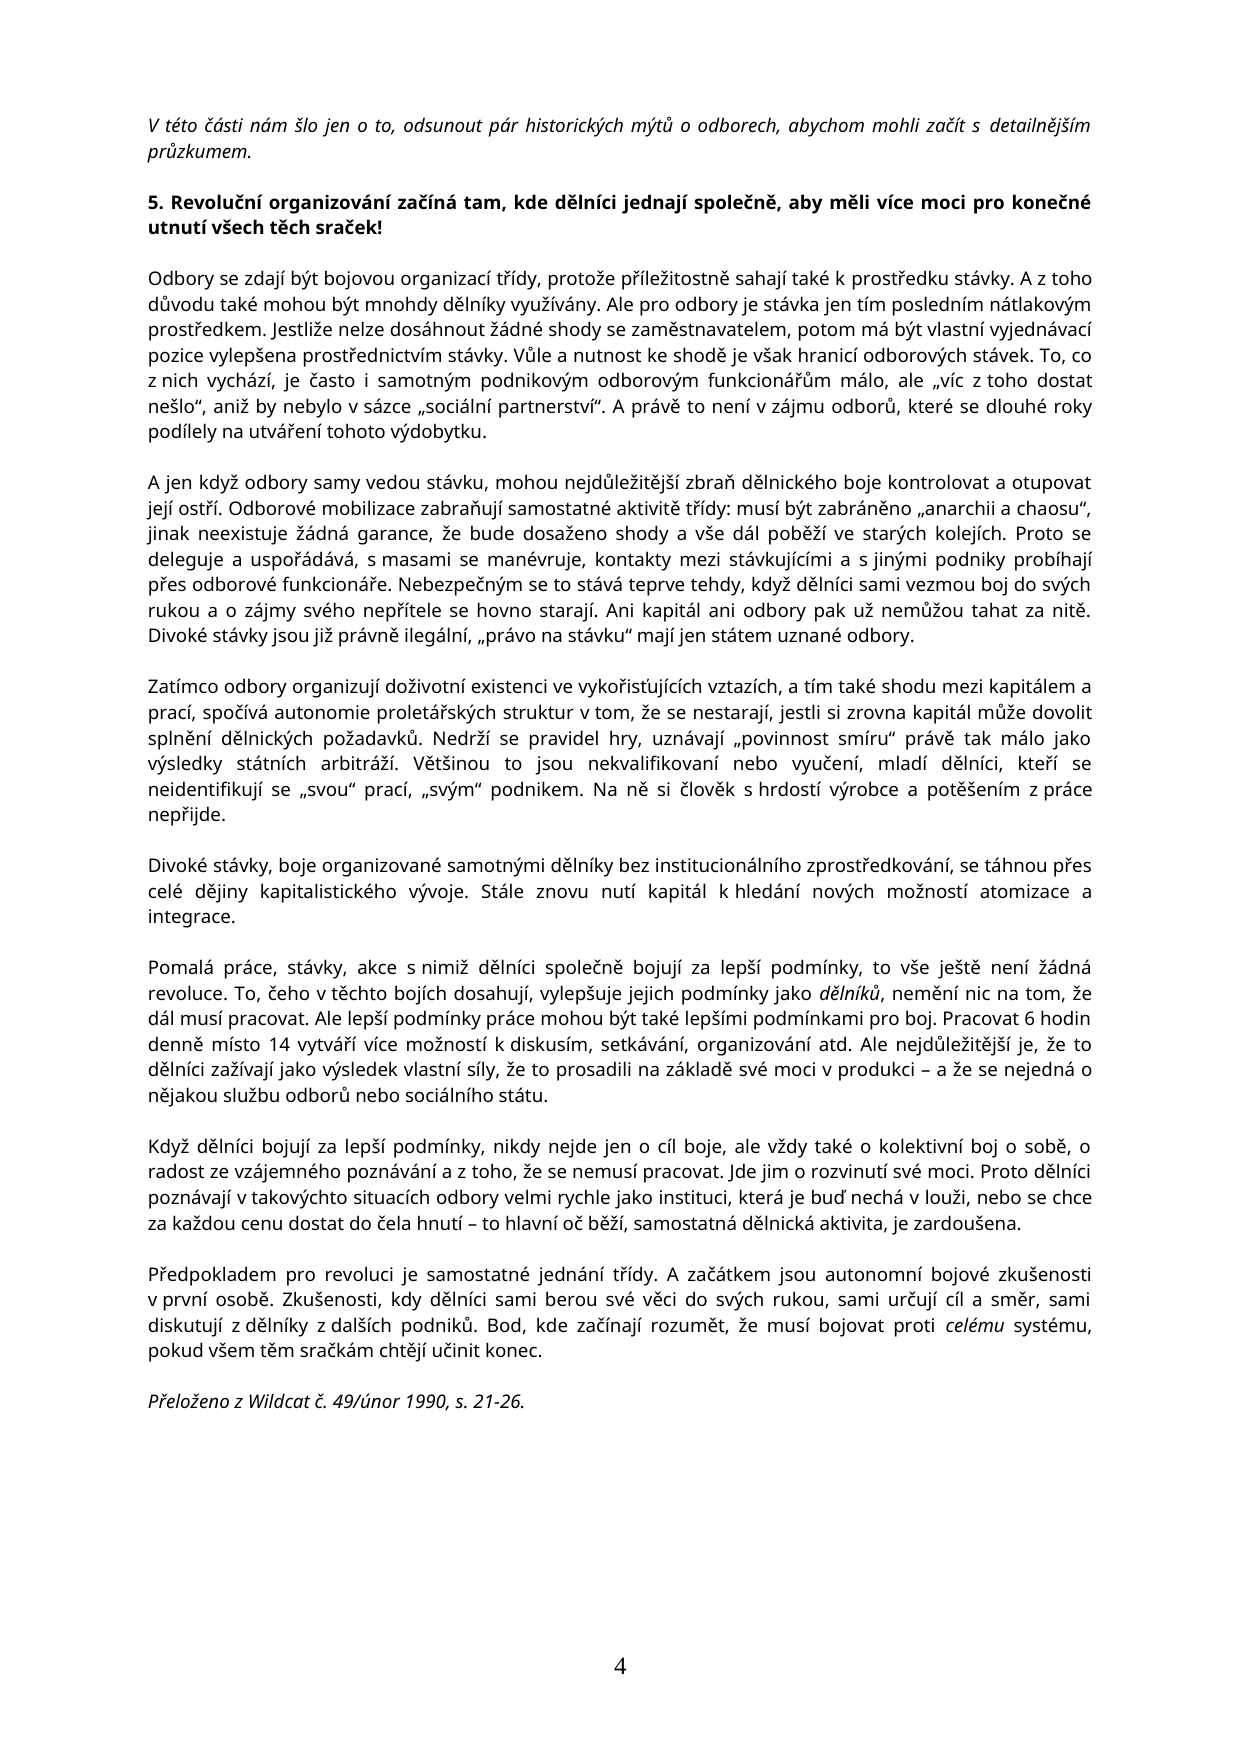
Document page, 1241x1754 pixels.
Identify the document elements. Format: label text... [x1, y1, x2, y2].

text Když dělníci bojují za lepší podmínky, nikdy nejde jen o cíl boje, ale vždy také o kolektivní boj o sobě, o radost ze vzájemného poznávání a z toho, že se nemusí pracovat. Jde jim o rozvinutí své moci. Proto dělníci poznávají v takovýchto situacích odbory velmi rychle jako instituci, která je buď nechá v louži, nebo se chce za každou cenu dostat do čela hnutí – to hlavní oč běží, samostatná dělnická aktivita, je zardoušena. [148, 1133, 1092, 1235]
text Předpokladem pro revoluci je samostatné jednání třídy. A začátkem jsou autonomní bojové zkušenosti v první osobě. Zkušenosti, kdy dělníci sami berou své věci do svých rukou, sami určují cíl a směr, sami diskutují z dělníky z dalších podniků. Bod, kde začínají rozumět, že musí bojovat proti celému systému, pokud všem těm sračkám chtějí učinit konec. [148, 1261, 1092, 1363]
text A jen když odbory samy vedou stávku, mohou nejdůležitější zbraň dělnického boje kontrolovat a otupovat její ostří. Odborové mobilizace zabraňují samostatné aktivitě třídy: musí být zabráněno „anarchii a chaosu“, jinak neexistuje žádná garance, že bude dosaženo shody a vše dál poběží ve starých kolejích. Proto se deleguje a uspořádává, s masami se manévruje, kontakty mezi stávkujícími a s jinými podniky probíhají přes odborové funkcionáře. Nebezpečným se to stává teprve tehdy, když dělníci sami vezmou boj do svých rukou a o zájmy svého nepřítele se hovno starají. Ani kapitál ani odbory pak už nemůžou tahat za nitě. Divoké stávky jsou již právně ilegální, „právo na stávku“ mají jen státem uznané odbory. [148, 470, 1092, 648]
text V této části nám šlo jen o to, odsunout pár historických mýtů o odborech, abychom mohli začít s detailnějším průzkumem. [148, 112, 1092, 163]
text 5. Revoluční organizování začíná tam, kde dělníci jednají společně, aby měli více moci pro konečné utnutí všech těch sraček! [148, 189, 1092, 240]
text Přeloženo z Wildcat č. 49/únor 1990, s. 21-26. [148, 1388, 1092, 1414]
text Odbory se zdají být bojovou organizací třídy, protože příležitostně sahají také k prostředku stávky. A z toho důvodu také mohou být mnohdy dělníky využívány. Ale pro odbory je stávka jen tím posledním nátlakovým prostředkem. Jestliže nelze dosáhnout žádné shody se zaměstnavatelem, potom má být vlastní vyjednávací pozice vylepšena prostřednictvím stávky. Vůle a nutnost ke shodě je však hranicí odborových stávek. To, co z nich vychází, je často i samotným podnikovým odborovým funkcionářům málo, ale „víc z toho dostat nešlo“, aniž by nebylo v sázce „sociální partnerství“. A právě to není v zájmu odborů, které se dlouhé roky podílely na utváření tohoto výdobytku. [148, 266, 1092, 444]
text Zatímco odbory organizují doživotní existenci ve vykořisťujících vztazích, a tím také shodu mezi kapitálem a prací, spočívá autonomie proletářských struktur v tom, že se nestarají, jestli si zrovna kapitál může dovolit splnění dělnických požadavků. Nedrží se pravidel hry, uznávají „povinnost smíru“ právě tak málo jako výsledky státních arbitráží. Většinou to jsou nekvalifikovaní nebo vyučení, mladí dělníci, kteří se neidentifikují se „svou“ prací, „svým“ podnikem. Na ně si člověk s hrdostí výrobce a potěšením z práce nepřijde. [148, 674, 1092, 827]
text Pomalá práce, stávky, akce s nimiž dělníci společně bojují za lepší podmínky, to vše ještě není žádná revoluce. To, čeho v těchto bojích dosahují, vylepšuje jejich podmínky jako dělníků, nemění nic na tom, že dál musí pracovat. Ale lepší podmínky práce mohou být také lepšími podmínkami pro boj. Pracovat 6 hodin denně místo 14 vytváří více možností k diskusím, setkávání, organizování atd. Ale nejdůležitější je, že to dělníci zažívají jako výsledek vlastní síly, že to prosadili na základě své moci v produkci – a že se nejedná o nějakou službu odborů nebo sociálního státu. [148, 954, 1092, 1108]
text Divoké stávky, boje organizované samotnými dělníky bez institucionálního zprostředkování, se táhnou přes celé dějiny kapitalistického vývoje. Stále znovu nutí kapitál k hledání nových možností atomizace a integrace. [148, 852, 1092, 929]
